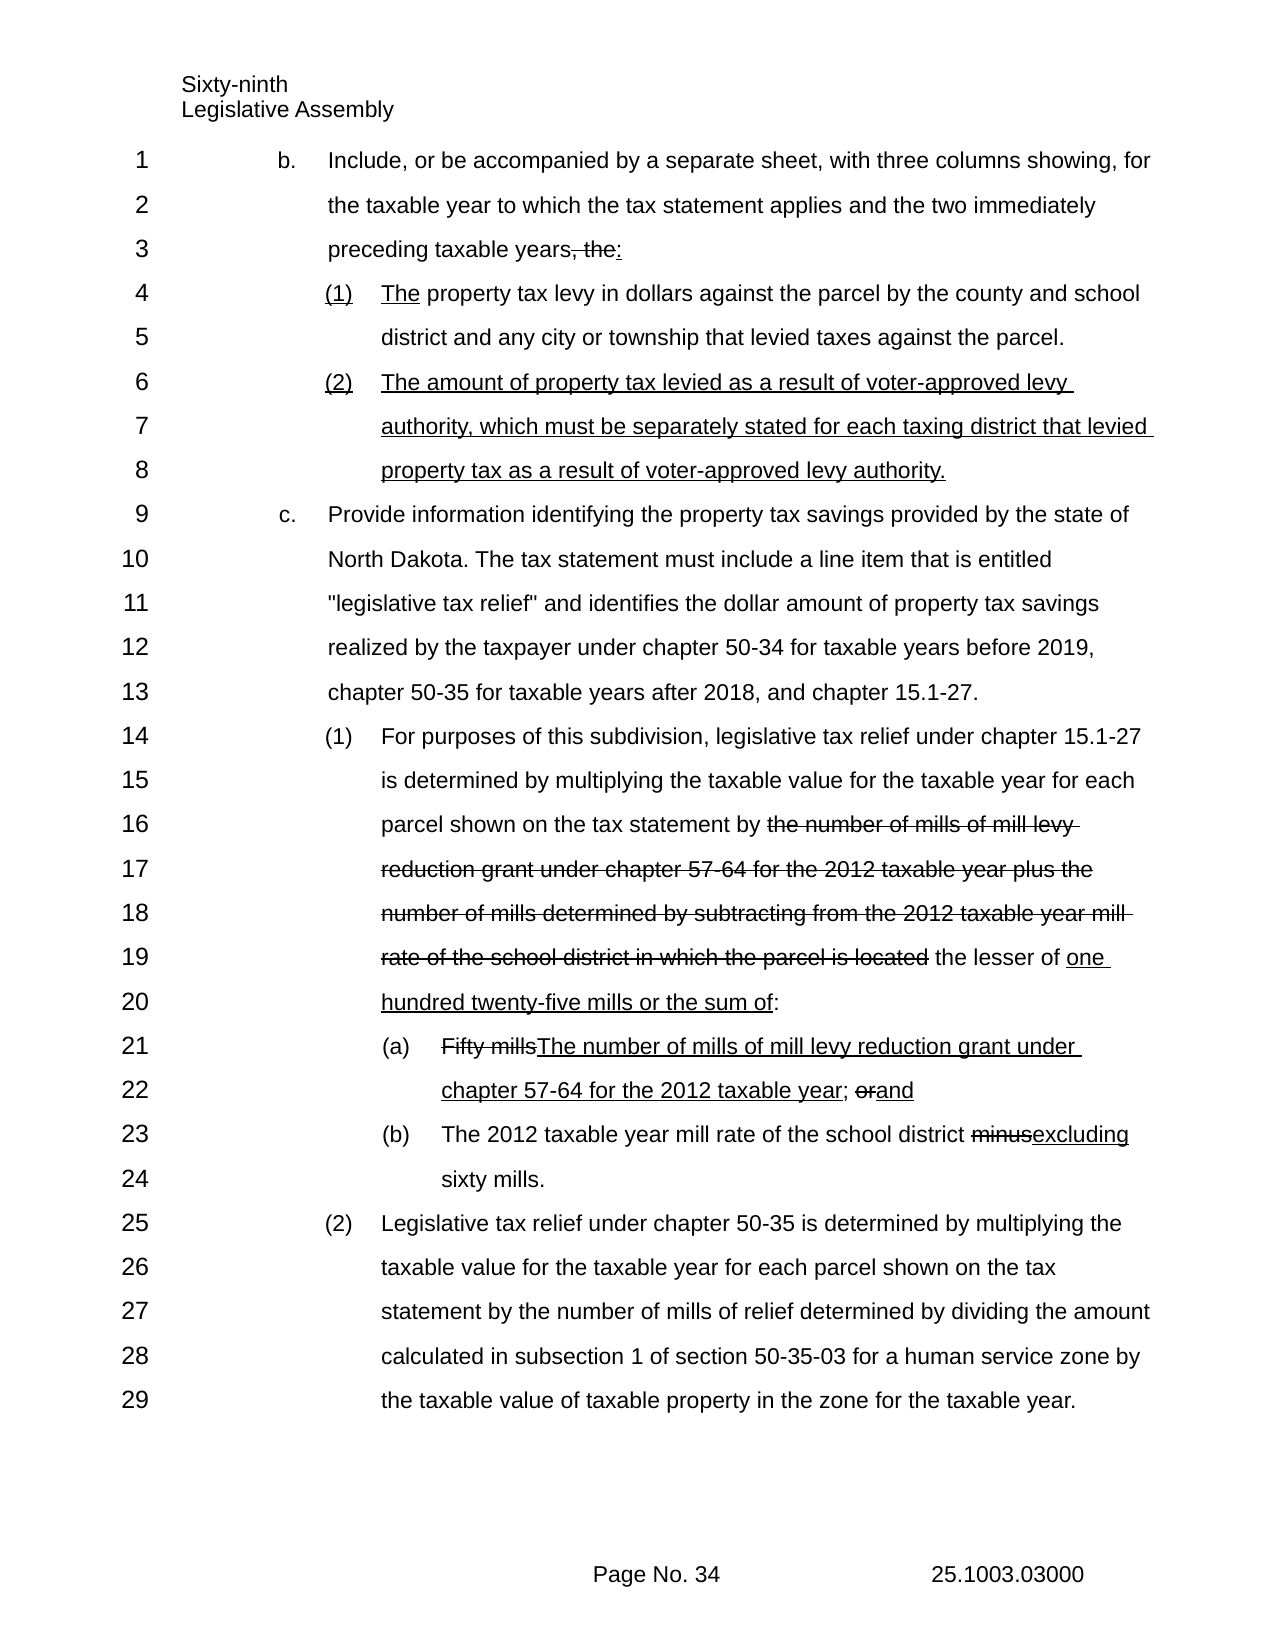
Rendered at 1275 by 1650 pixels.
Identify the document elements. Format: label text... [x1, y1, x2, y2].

text (b) The 2012 taxable year mill rate of the school district minusexcluding sixty mills. [181, 1107, 1154, 1196]
text b. Include, or be accompanied by a separate sheet, with three columns showing, for the taxable year to which the tax statement applies and the two immediately preceding taxable years, the: [181, 133, 1154, 266]
text (a) Fifty millsThe number of mills of mill levy reduction grant under chapter 57‑64 for the 2012 taxable year; orand [181, 1019, 1154, 1107]
text (1) The property tax levy in dollars against the parcel by the county and school district and any city or township that levied taxes against the parcel. [181, 266, 1154, 355]
text (2) Legislative tax relief under chapter 50‑35 is determined by multiplying the taxable value for the taxable year for each parcel shown on the tax statement by the number of mills of relief determined by dividing the amount calculated in subsection 1 of section 50‑35‑03 for a human service zone by the taxable value of taxable property in the zone for the taxable year. [181, 1196, 1154, 1417]
text (2) The amount of property tax levied as a result of voter-approved levy authority, which must be separately stated for each taxing district that levied property tax as a result of voter-approved levy authority. [181, 355, 1154, 487]
text c. Provide information identifying the property tax savings provided by the state of North Dakota. The tax statement must include a line item that is entitled "legislative tax relief" and identifies the dollar amount of property tax savings realized by the taxpayer under chapter 50‑34 for taxable years before 2019, chapter 50‑35 for taxable years after 2018, and chapter 15.1‑27. [181, 487, 1154, 709]
text (1) For purposes of this subdivision, legislative tax relief under chapter 15.1‑27 is determined by multiplying the taxable value for the taxable year for each parcel shown on the tax statement by the number of mills of mill levy reduction grant under chapter 57‑64 for the 2012 taxable year plus the number of mills determined by subtracting from the 2012 taxable year mill rate of the school district in which the parcel is located the lesser of one hundred twenty-five mills or the sum of: [181, 709, 1154, 1019]
